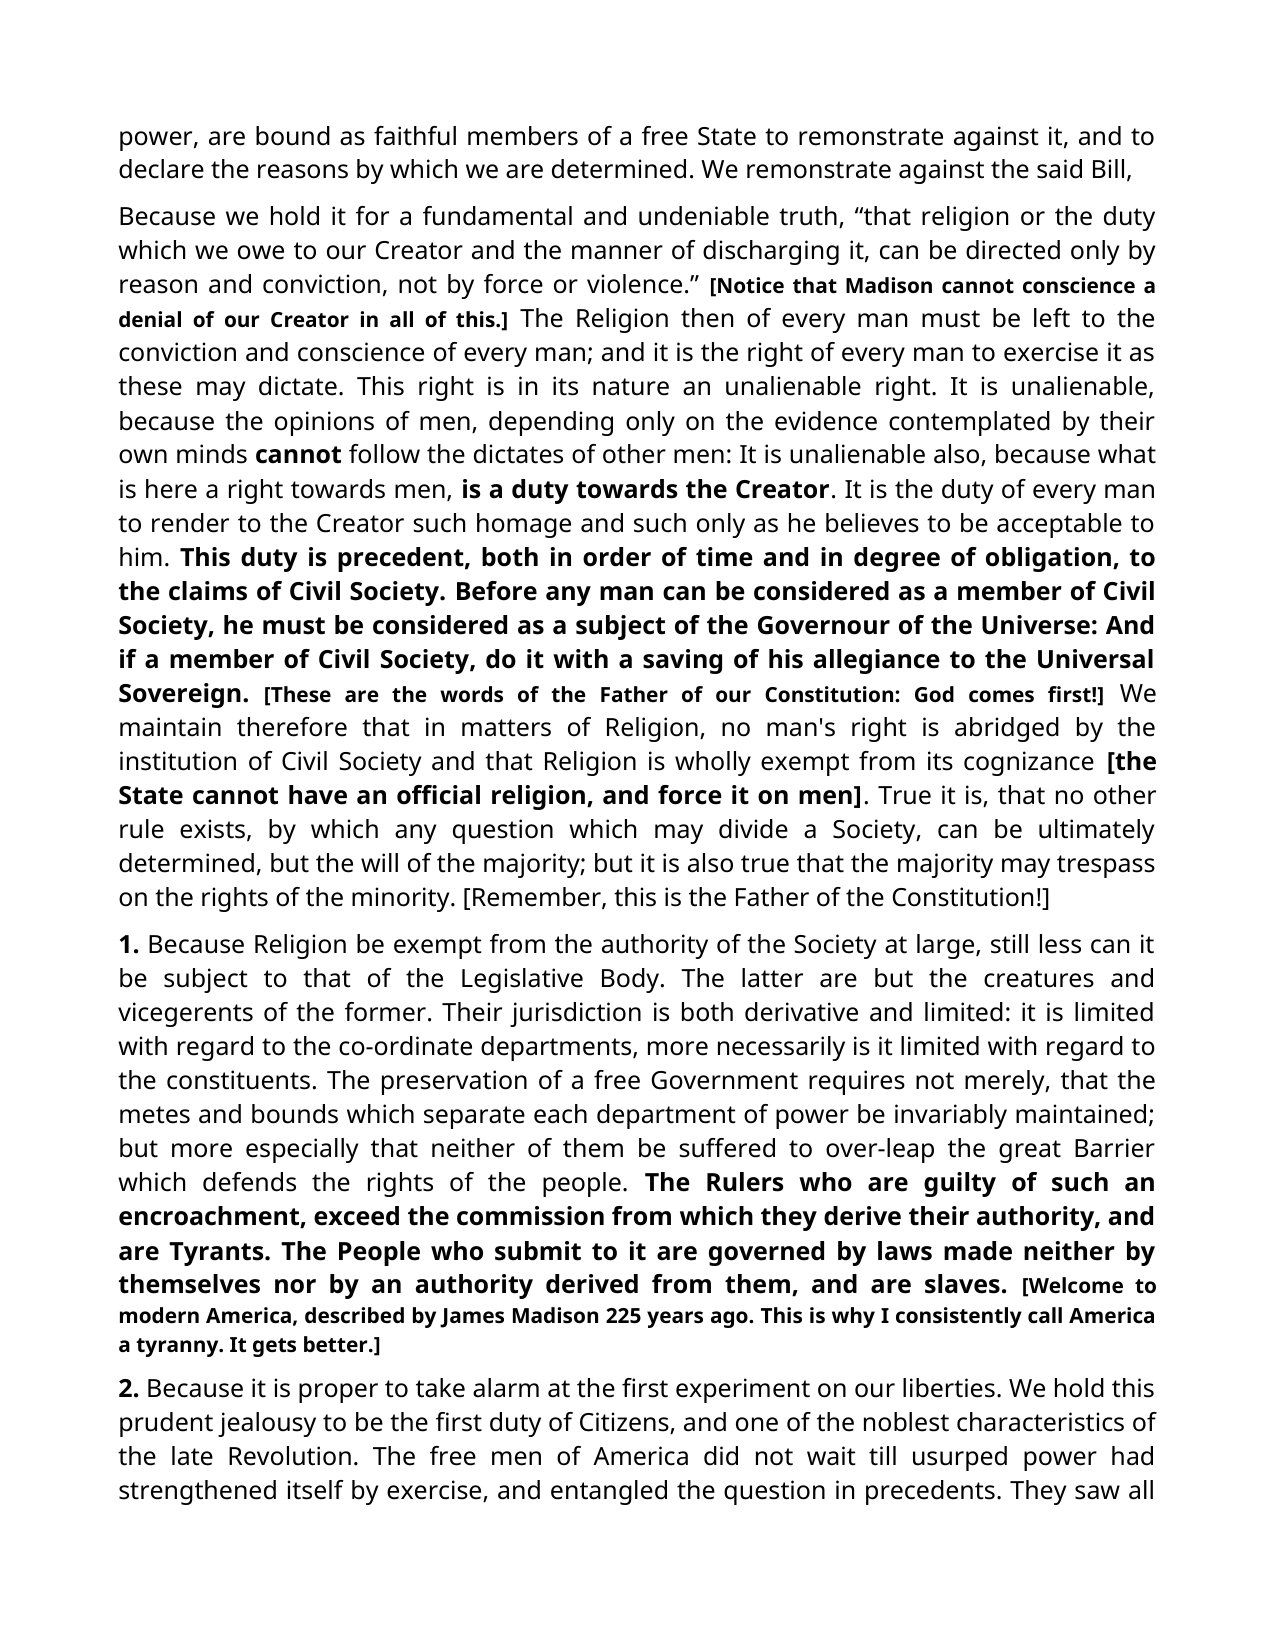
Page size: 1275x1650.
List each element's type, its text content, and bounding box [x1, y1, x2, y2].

text 2. Because it is proper to take alarm at the first experiment on our liberties. We hold this prudent jealousy to be the first duty of Citizens, and one of the noblest characteristics of the late Revolution. The free men of America did not wait till usurped power had strengthened itself by exercise, and entangled the question in precedents. They saw all [118, 1371, 1157, 1507]
text 1. Because Religion be exempt from the authority of the Society at large, still less can it be subject to that of the Legislative Body. The latter are but the creatures and vicegerents of the former. Their jurisdiction is both derivative and limited: it is limited with regard to the co-ordinate departments, more necessarily is it limited with regard to the constituents. The preservation of a free Government requires not merely, that the metes and bounds which separate each department of power be invariably maintained; but more especially that neither of them be suffered to over-leap the great Barrier which defends the rights of the people. The Rulers who are guilty of such an encroachment, exceed the commission from which they derive their authority, and are Tyrants. The People who submit to it are governed by laws made neither by themselves nor by an authority derived from them, and are slaves. [Welcome to modern America, described by James Madison 225 years ago. This is why I consistently call America a tyranny. It gets better.] [118, 927, 1157, 1358]
text power, are bound as faithful members of a free State to remonstrate against it, and to declare the reasons by which we are determined. We remonstrate against the said Bill, [118, 118, 1157, 186]
text Because we hold it for a fundamental and undeniable truth, “that religion or the duty which we owe to our Creator and the manner of discharging it, can be directed only by reason and conviction, not by force or violence.” [Notice that Madison cannot conscience a denial of our Creator in all of this.] The Religion then of every man must be left to the conviction and conscience of every man; and it is the right of every man to exercise it as these may dictate. This right is in its nature an unalienable right. It is unalienable, because the opinions of men, depending only on the evidence contemplated by their own minds cannot follow the dictates of other men: It is unalienable also, because what is here a right towards men, is a duty towards the Creator. It is the duty of every man to render to the Creator such homage and such only as he believes to be acceptable to him. This duty is precedent, both in order of time and in degree of obligation, to the claims of Civil Society. Before any man can be considered as a member of Civil Society, he must be considered as a subject of the Governour of the Universe: And if a member of Civil Society, do it with a saving of his allegiance to the Universal Sovereign. [These are the words of the Father of our Constitution: God comes first!] We maintain therefore that in matters of Religion, no man's right is abridged by the institution of Civil Society and that Religion is wholly exempt from its cognizance [the State cannot have an official religion, and force it on men]. True it is, that no other rule exists, by which any question which may divide a Society, can be ultimately determined, but the will of the majority; but it is also true that the majority may trespass on the rights of the minority. [Remember, this is the Father of the Constitution!] [118, 199, 1157, 914]
